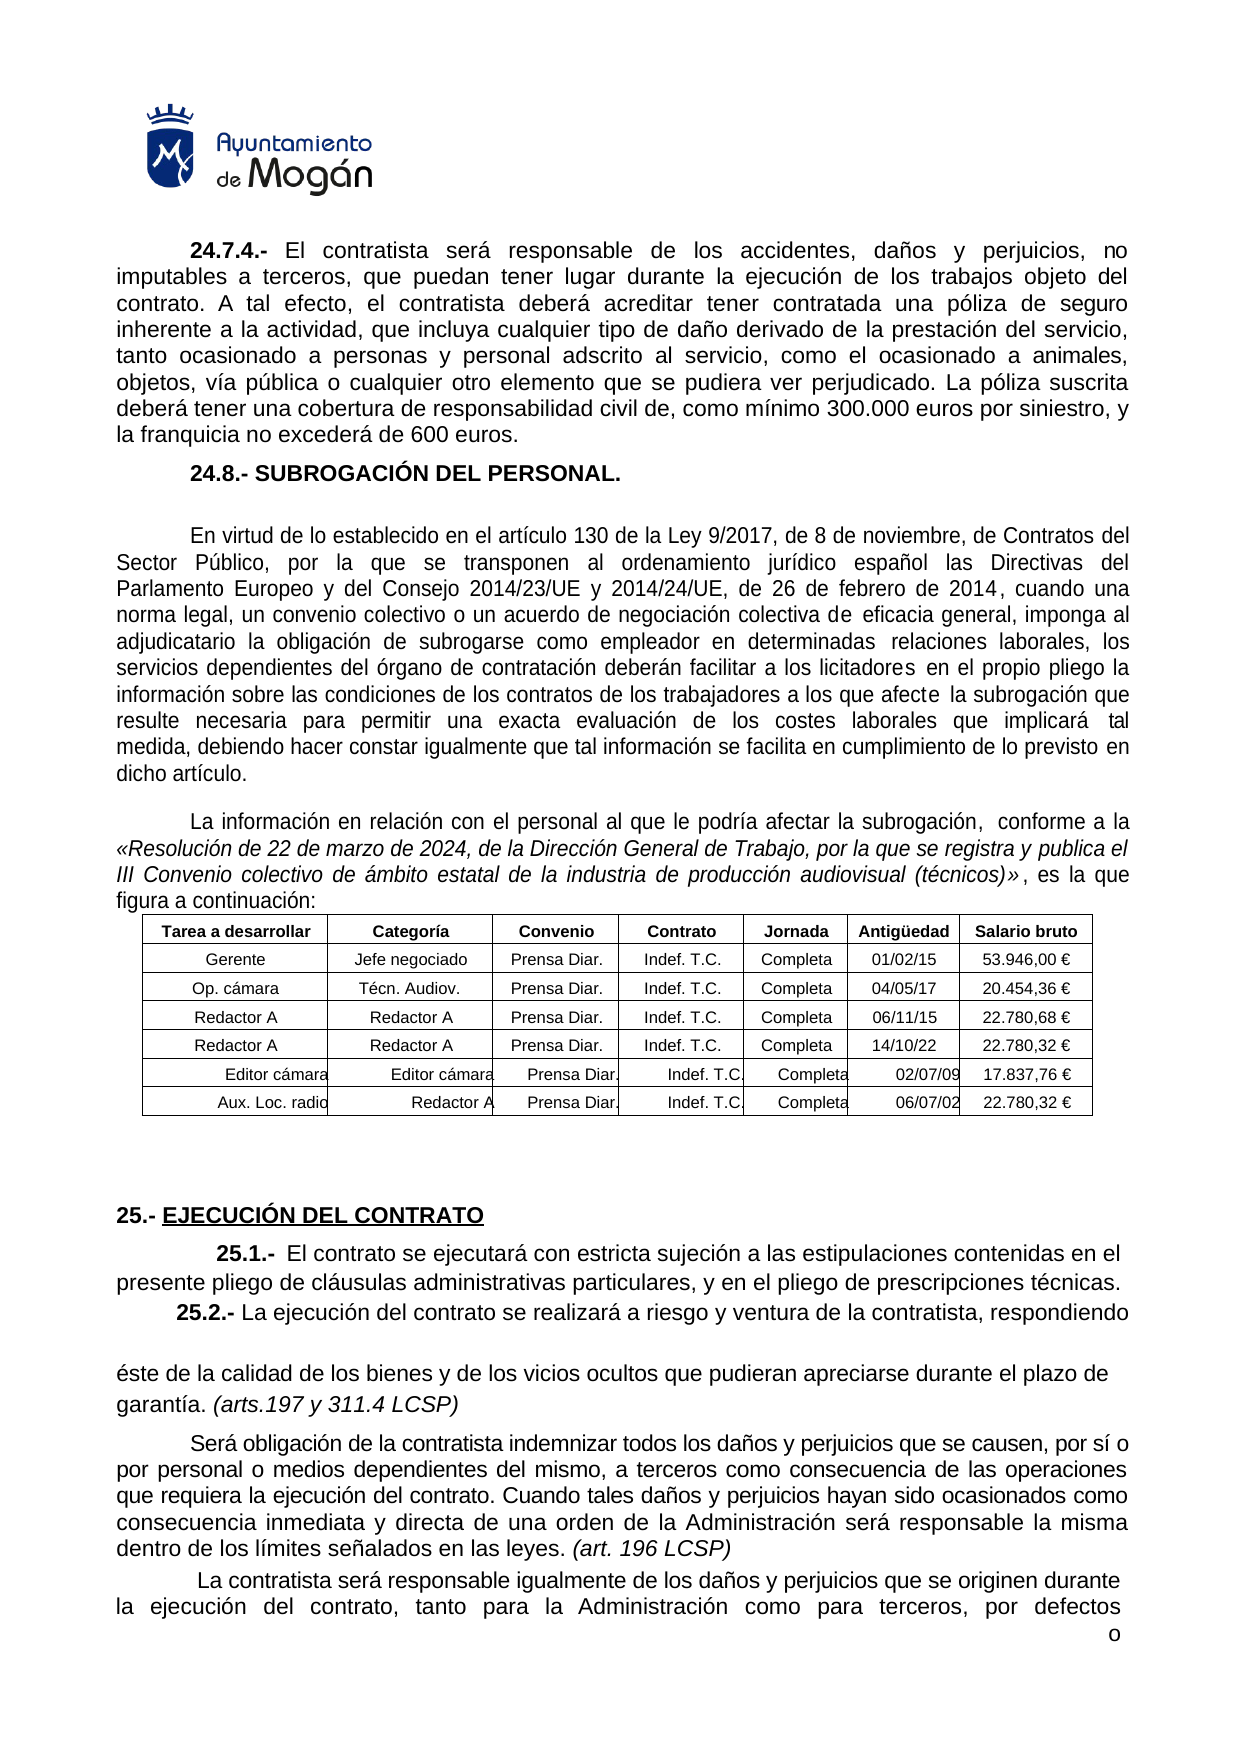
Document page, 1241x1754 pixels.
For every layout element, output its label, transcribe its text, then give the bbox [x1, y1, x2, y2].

table_header Jornada [744, 915, 847, 943]
table_cell 22.780,32 € [960, 1087, 1092, 1115]
table_header Salario bruto [960, 915, 1092, 943]
table_cell Redactor A [143, 1001, 327, 1029]
table_header Contrato [619, 915, 743, 943]
table_header Categoría [328, 915, 492, 943]
text presente pliego de cláusulas administrativas particulares, y en el pliego de prescripciones técnicas. 25.2.- La ejecución del contrato se realizará a riesgo y ventura de la contratista, respondiendo éste de la calidad de los bienes y de los vicios ocultos que pudieran apreciarse durante el plazo de garantía. (arts.197 y 311.4 LCSP) [116, 1266, 1129, 1418]
table_cell Indef. T.C. [619, 1087, 743, 1115]
table_cell Editor cámara [328, 1059, 492, 1086]
table_header Antigüedad [848, 915, 959, 943]
text En virtud de lo establecido en el artículo 130 de la Ley 9/2017, de 8 de noviembre, de Contratos del Sector Público, por la que se transponen al ordenamiento jurídico español las Directivas del Parlamento Europeo y del Consejo 2014/23/UE y 2014/24/UE, de 26 de febrero de 2014, cuando una norma legal, un convenio colectivo o un acuerdo de negociación colectiva de eficacia general, imponga al adjudicatario la obligación de subrogarse como empleador en determinadas relaciones laborales, los servicios dependientes del órgano de contratación deberán facilitar a los licitadores en el propio pliego la información sobre las condiciones de los contratos de los trabajadores a los que afecte la subrogación que resulte necesaria para permitir una exacta evaluación de los costes laborales que implicará tal medida, debiendo hacer constar igualmente que tal información se facilita en cumplimiento de lo previsto en dicho artículo. [116, 523, 1129, 786]
table_cell Indef. T.C. [619, 973, 743, 1000]
table_cell Completa [744, 973, 847, 1000]
table_cell Completa [744, 1087, 847, 1115]
table_cell Técn. Audiov. [328, 973, 492, 1000]
picture [132, 82, 388, 214]
table_cell Redactor A [328, 1087, 492, 1115]
table_cell 06/11/15 [848, 1001, 959, 1029]
table_cell Prensa Diar. [493, 1087, 618, 1115]
table_cell 53.946,00 € [960, 944, 1092, 972]
text 24.7.4.- El contratista será responsable de los accidentes, daños y perjuicios, no imputables a terceros, que puedan tener lugar durante la ejecución de los trabajos objeto del contrato. A tal efecto, el contratista deberá acreditar tener contratada una póliza de seguro inherente a la actividad, que incluya cualquier tipo de daño derivado de la prestación del servicio, tanto ocasionado a personas y personal adscrito al servicio, como el ocasionado a animales, objetos, vía pública o cualquier otro elemento que se pudiera ver perjudicado. La póliza suscrita deberá tener una cobertura de responsabilidad civil de, como mínimo 300.000 euros por siniestro, y la franquicia no excederá de 600 euros. [116, 237, 1129, 448]
text Será obligación de la contratista indemnizar todos los daños y perjuicios que se causen, por sí o por personal o medios dependientes del mismo, a terceros como consecuencia de las operaciones que requiera la ejecución del contrato. Cuando tales daños y perjuicios hayan sido ocasionados como consecuencia inmediata y directa de una orden de la Administración será responsable la misma dentro de los límites señalados en las leyes. (art. 196 LCSP) [116, 1430, 1129, 1562]
table_cell Editor cámara [143, 1059, 327, 1086]
table_cell Indef. T.C. [619, 1030, 743, 1057]
table_cell Indef. T.C. [619, 944, 743, 972]
text La contratista será responsable igualmente de los daños y perjuicios que se originen durante la ejecución del contrato, tanto para la Administración como para terceros, por defectos o [108, 1568, 1121, 1646]
table_cell Prensa Diar. [493, 1001, 618, 1029]
table_cell 02/07/09 [848, 1059, 959, 1086]
table_cell Prensa Diar. [493, 944, 618, 972]
table_header Convenio [493, 915, 618, 943]
table_cell Completa [744, 1001, 847, 1029]
table_cell Indef. T.C. [619, 1059, 743, 1086]
table_cell 22.780,32 € [960, 1030, 1092, 1057]
table_cell Redactor A [328, 1001, 492, 1029]
text La información en relación con el personal al que le podría afectar la subrogación, conforme a la «Resolución de 22 de marzo de 2024, de la Dirección General de Trabajo, por la que se registra y publica el III Convenio colectivo de ámbito estatal de la industria de producción audiovisual (técnicos)», es la que figura a continuación: [116, 809, 1129, 914]
table_cell 20.454,36 € [960, 973, 1092, 1000]
table_cell Gerente [143, 944, 327, 972]
table_cell Jefe negociado [328, 944, 492, 972]
table_cell Completa [744, 1030, 847, 1057]
table_cell Aux. Loc. radio [143, 1087, 327, 1115]
table_cell Redactor A [143, 1030, 327, 1057]
table_cell 04/05/17 [848, 973, 959, 1000]
table_header Tarea a desarrollar [143, 915, 327, 943]
table_cell Prensa Diar. [493, 973, 618, 1000]
table_cell 17.837,76 € [960, 1059, 1092, 1086]
table_cell 01/02/15 [848, 944, 959, 972]
table_cell 14/10/22 [848, 1030, 959, 1057]
table_cell Op. cámara [143, 973, 327, 1000]
table_cell Redactor A [328, 1030, 492, 1057]
table_cell 06/07/02 [848, 1087, 959, 1115]
text 24.8.- SUBROGACIÓN DEL PERSONAL. [190, 461, 1188, 486]
table_cell 22.780,68 € [960, 1001, 1092, 1029]
table_cell Completa [744, 944, 847, 972]
table_cell Indef. T.C. [619, 1001, 743, 1029]
table_cell Prensa Diar. [493, 1059, 618, 1086]
text 25.- EJECUCIÓN DEL CONTRATO [116, 1203, 1188, 1228]
table_cell Prensa Diar. [493, 1030, 618, 1057]
text 25.1.- El contrato se ejecutará con estricta sujeción a las estipulaciones contenidas en el [182, 1241, 1121, 1266]
table_cell Completa [744, 1059, 847, 1086]
